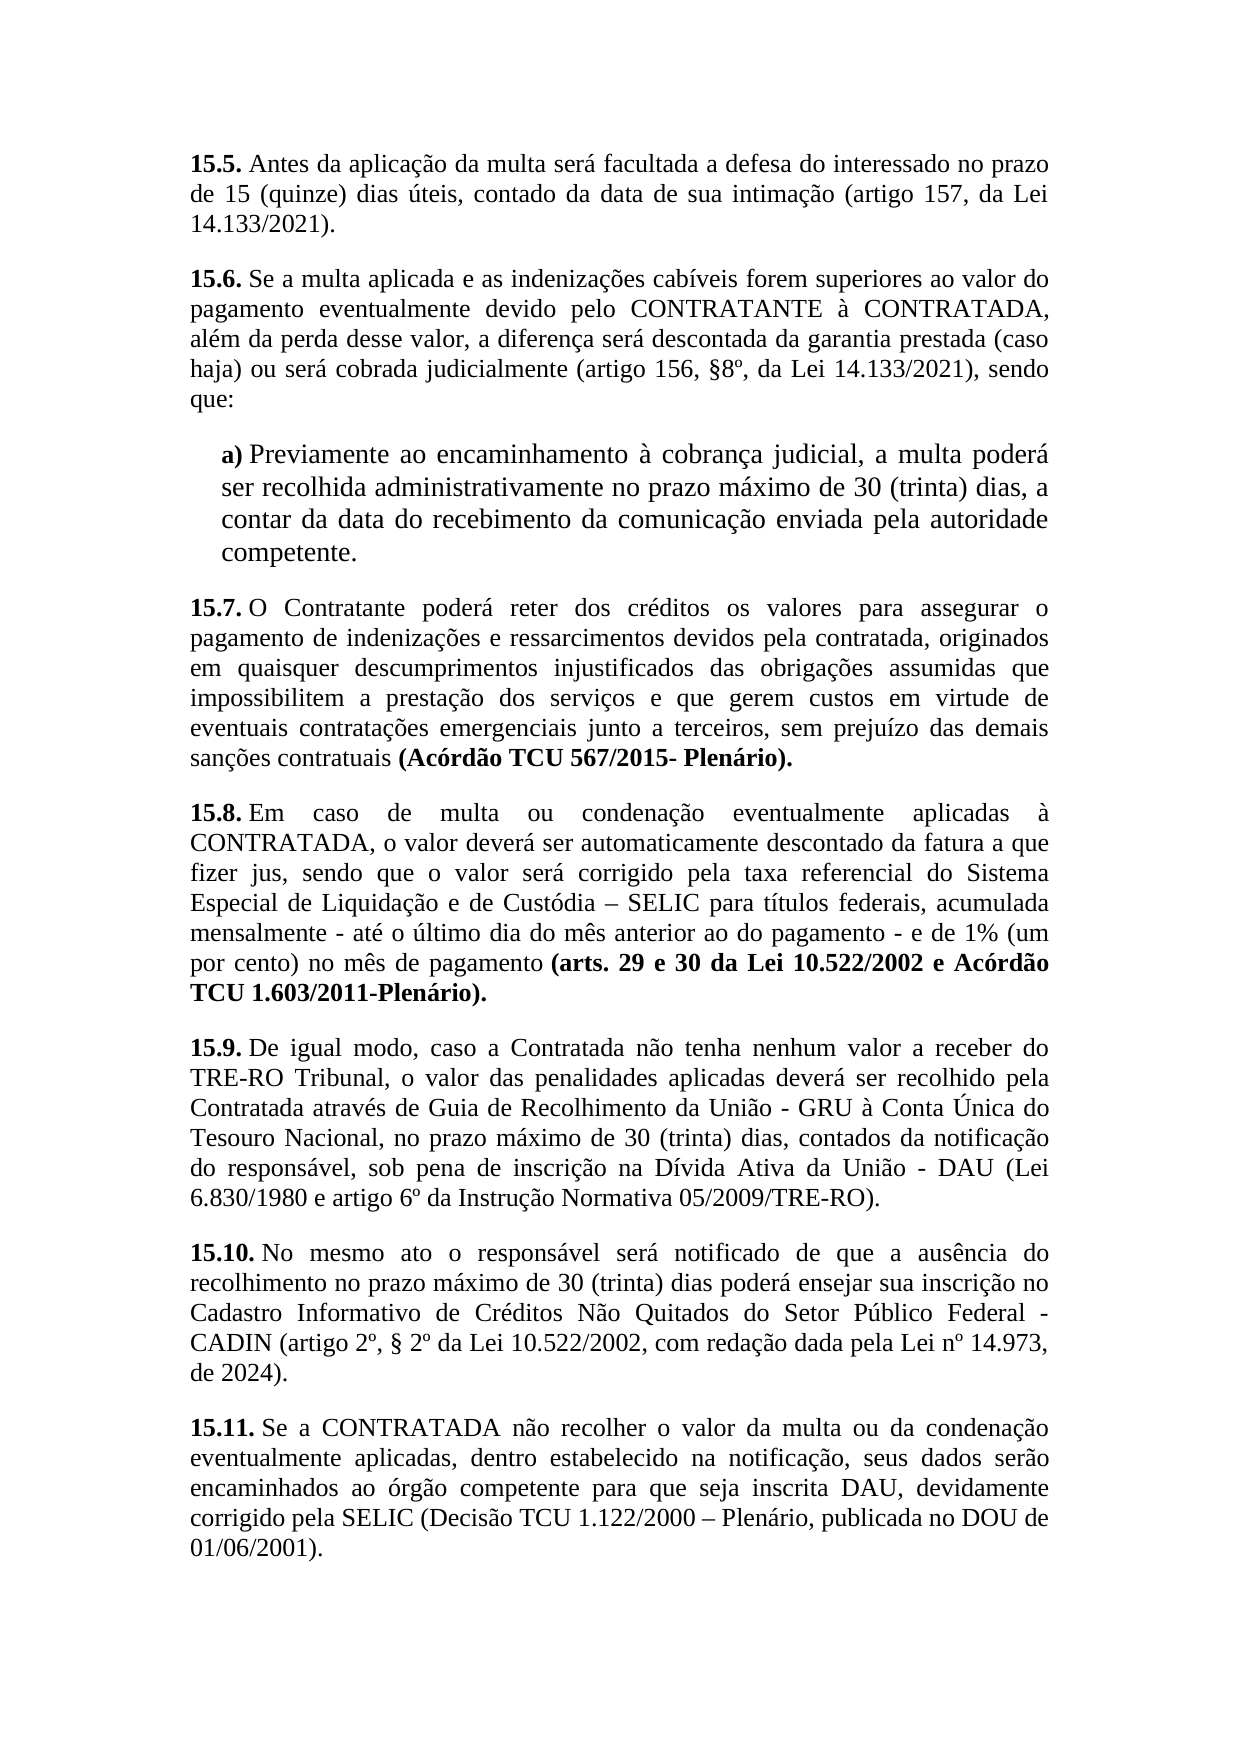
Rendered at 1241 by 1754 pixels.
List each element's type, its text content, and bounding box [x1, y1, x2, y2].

text 15.8. Em caso de multa ou condenação eventualmente aplicadas à CONTRATADA, o valor deverá ser automaticamente descontado da fatura a que fizer jus, sendo que o valor será corrigido pela taxa referencial do Sistema Especial de Liquidação e de Custódia – SELIC para títulos federais, acumulada mensalmente - até o último dia do mês anterior ao do pagamento - e de 1% (um por cento) no mês de pagamento (arts. 29 e 30 da Lei 10.522/2002 e Acórdão TCU 1.603/2011-Plenário). [190, 797, 1051, 1007]
text 15.7. O Contratante poderá reter dos créditos os valores para assegurar o pagamento de indenizações e ressarcimentos devidos pela contratada, originados em quaisquer descumprimentos injustificados das obrigações assumidas que impossibilitem a prestação dos serviços e que gerem custos em virtude de eventuais contratações emergenciais junto a terceiros, sem prejuízo das demais sanções contratuais (Acórdão TCU 567/2015- Plenário). [190, 592, 1051, 772]
text 15.10. No mesmo ato o responsável será notificado de que a ausência do recolhimento no prazo máximo de 30 (trinta) dias poderá ensejar sua inscrição no Cadastro Informativo de Créditos Não Quitados do Setor Público Federal - CADIN (artigo 2º, § 2º da Lei 10.522/2002, com redação dada pela Lei nº 14.973, de 2024). [190, 1237, 1051, 1387]
text 15.9. De igual modo, caso a Contratada não tenha nenhum valor a receber do TRE-RO Tribunal, o valor das penalidades aplicadas deverá ser recolhido pela Contratada através de Guia de Recolhimento da União - GRU à Conta Única do Tesouro Nacional, no prazo máximo de 30 (trinta) dias, contados da notificação do responsável, sob pena de inscrição na Dívida Ativa da União - DAU (Lei 6.830/1980 e artigo 6º da Instrução Normativa 05/2009/TRE-RO). [190, 1032, 1051, 1212]
text 15.11. Se a CONTRATADA não recolher o valor da multa ou da condenação eventualmente aplicadas, dentro estabelecido na notificação, seus dados serão encaminhados ao órgão competente para que seja inscrita DAU, devidamente corrigido pela SELIC (Decisão TCU 1.122/2000 – Plenário, publicada no DOU de 01/06/2001). [190, 1412, 1051, 1562]
text 15.5. Antes da aplicação da multa será facultada a defesa do interessado no prazo de 15 (quinze) dias úteis, contado da data de sua intimação (artigo 157, da Lei 14.133/2021). [190, 148, 1051, 238]
text a) Previamente ao encaminhamento à cobrança judicial, a multa poderá ser recolhida administrativamente no prazo máximo de 30 (trinta) dias, a contar da data do recebimento da comunicação enviada pela autoridade competente. [221, 438, 1051, 567]
text 15.6. Se a multa aplicada e as indenizações cabíveis forem superiores ao valor do pagamento eventualmente devido pelo CONTRATANTE à CONTRATADA, além da perda desse valor, a diferença será descontada da garantia prestada (caso haja) ou será cobrada judicialmente (artigo 156, §8º, da Lei 14.133/2021), sendo que: [190, 263, 1051, 413]
